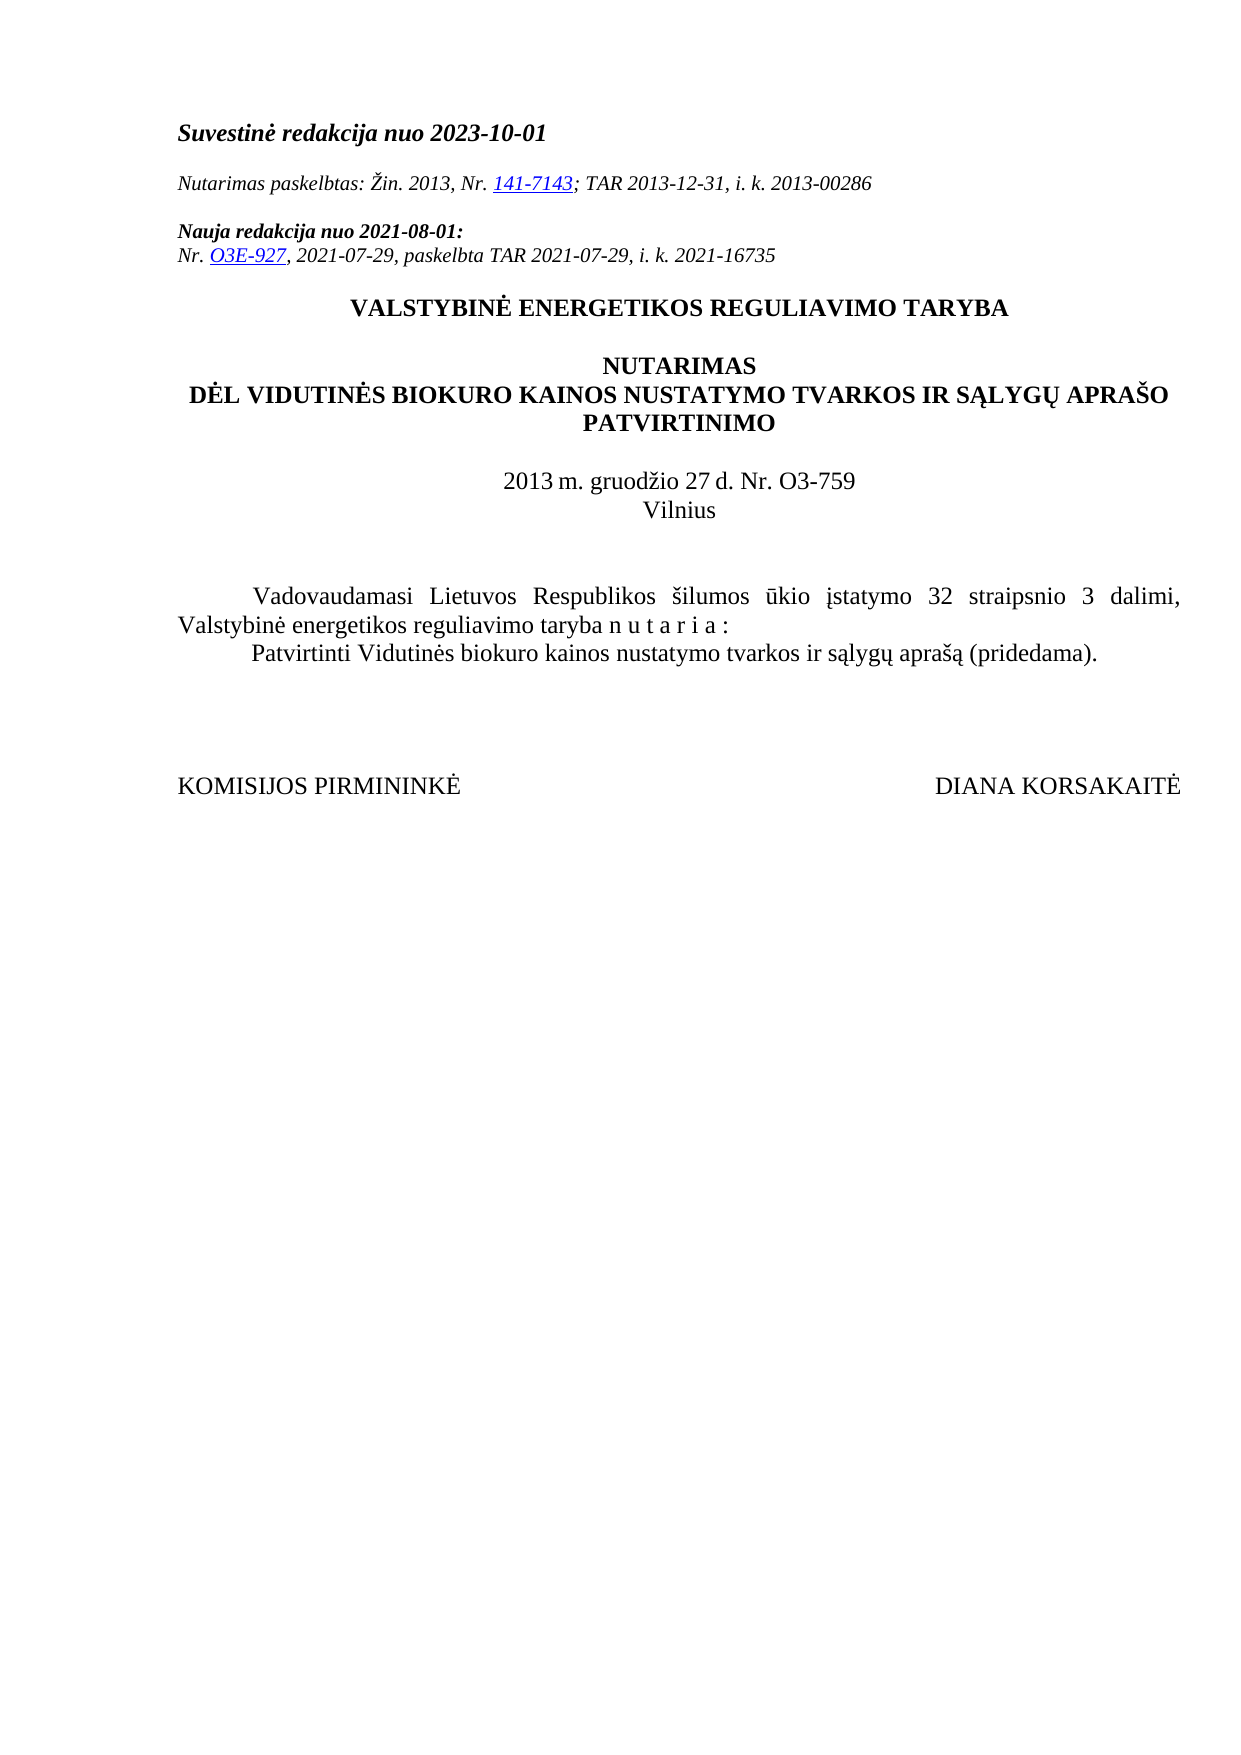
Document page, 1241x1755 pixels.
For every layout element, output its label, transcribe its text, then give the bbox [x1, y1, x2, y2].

text Patvirtinti Vidutinės biokuro kainos nustatymo tvarkos ir sąlygų aprašą (pridedama). [177, 638, 1181, 667]
text Vadovaudamasi Lietuvos Respublikos šilumos ūkio įstatymo 32 straipsnio 3 dalimi, Valstybinė energetikos reguliavimo taryba nutaria: [177, 581, 1181, 638]
text Nauja redakcija nuo 2021-08-01: [177, 219, 1181, 243]
text Komisijos pirmininkė Diana Korsakaitė [177, 771, 1181, 799]
text NUTARIMAS [177, 351, 1181, 380]
text Nutarimas paskelbtas: Žin. 2013, Nr. 141-7143; TAR 2013-12-31, i. k. 2013-00286 [177, 171, 1181, 195]
text Suvestinė redakcija nuo 2023-10-01 [177, 118, 1181, 147]
text Nr. O3E-927, 2021-07-29, paskelbta TAR 2021-07-29, i. k. 2021-16735 [177, 243, 1181, 267]
text DĖL VIDUTINĖS BIOKURO KAINOS NUSTATYMO TVARKOS IR SĄLYGŲ APRAŠO PATVIRTINIMO [177, 380, 1181, 437]
text 2013 m. gruodžio 27 d. Nr. O3-759 [177, 466, 1181, 495]
text Vilnius [177, 495, 1181, 523]
text vALSTYBINĖ ENERGETIKOS REGULIAVIMO TARYBA [177, 293, 1181, 322]
